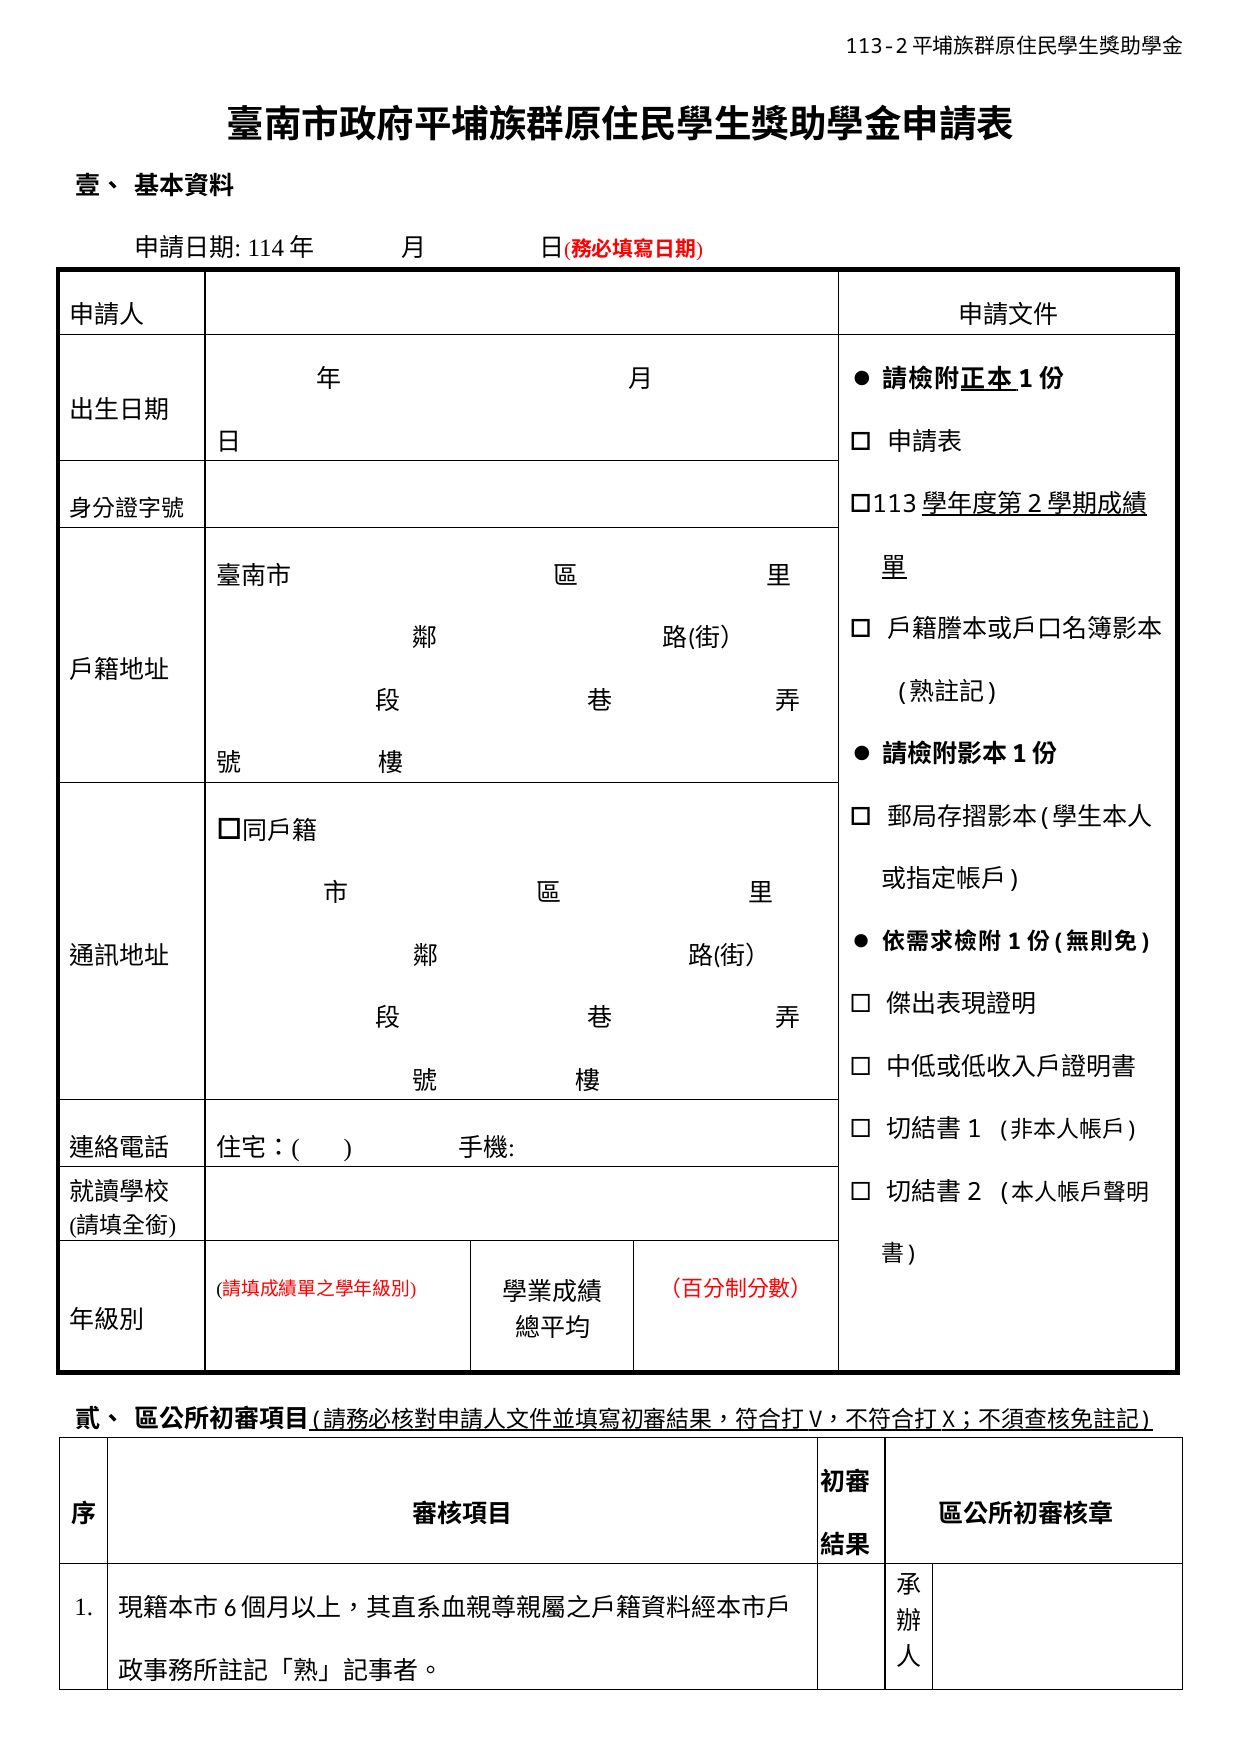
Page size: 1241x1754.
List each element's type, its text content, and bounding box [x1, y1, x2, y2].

table_header 申請人 [60, 272, 204, 334]
list 區公所初審項目(請務必核對申請人文件並填寫初審結果，符合打V，不符合打X；不須查核免註記) [75, 1375, 1165, 1437]
table_cell 學業成績 總平均 [471, 1241, 633, 1370]
table_header 序 [60, 1438, 107, 1563]
table_cell 臺南市 區 里 鄰 路(街） 段 巷 弄 號 樓 [206, 528, 838, 782]
table_cell （百分制分數） [634, 1241, 838, 1370]
table_cell 就讀學校 (請填全銜) [60, 1167, 204, 1240]
table_cell 年級別 [60, 1241, 204, 1370]
table_header 申請文件 [839, 272, 1175, 334]
table_cell 1. [60, 1564, 107, 1689]
table_header 區公所初審核章 [886, 1438, 1182, 1563]
table_header [206, 272, 838, 334]
table_cell [818, 1564, 884, 1689]
table_cell (請填成績單之學年級別) [206, 1241, 470, 1370]
table_cell 年 月 日 [206, 335, 838, 460]
table_cell [206, 1167, 838, 1240]
table_cell 身分證字號 [60, 461, 204, 527]
table_cell 通訊地址 [60, 783, 204, 1099]
table_cell [933, 1564, 1182, 1689]
list 基本資料 申請日期: 114年 月 日(務必填寫日期) [75, 142, 1165, 267]
table_cell 現籍本市6個月以上，其直系血親尊親屬之戶籍資料經本市戶政事務所註記「熟」記事者。 [108, 1564, 817, 1689]
table_cell 住宅：( ) 手機: [206, 1100, 838, 1166]
table_cell 連絡電話 [60, 1100, 204, 1166]
text 臺南市政府平埔族群原住民學生獎助學金申請表 [75, 79, 1165, 142]
table_header 審核項目 [108, 1438, 817, 1563]
table_cell 請檢附正本1份  申請表 113學年度第2學期成績單  戶籍謄本或戶口名簿影本 (熟註記) 請檢附影本1份  郵局存摺影本(學生本人或指定帳戶) 依需求檢附1份(無則免)  傑出表現證明  中低或低收入戶證明書  切結書1 (非本人帳戶)  切結書2 (本人帳戶聲明書) [839, 335, 1175, 1370]
table_cell 出生日期 [60, 335, 204, 460]
table_cell 戶籍地址 [60, 528, 204, 782]
table_header 初審 結果 [818, 1438, 884, 1563]
table_cell 承辦人 [886, 1564, 932, 1689]
table_cell [206, 461, 838, 527]
table_cell 同戶籍 市 區 里 鄰 路(街） 段 巷 弄 號 樓 [206, 783, 838, 1099]
